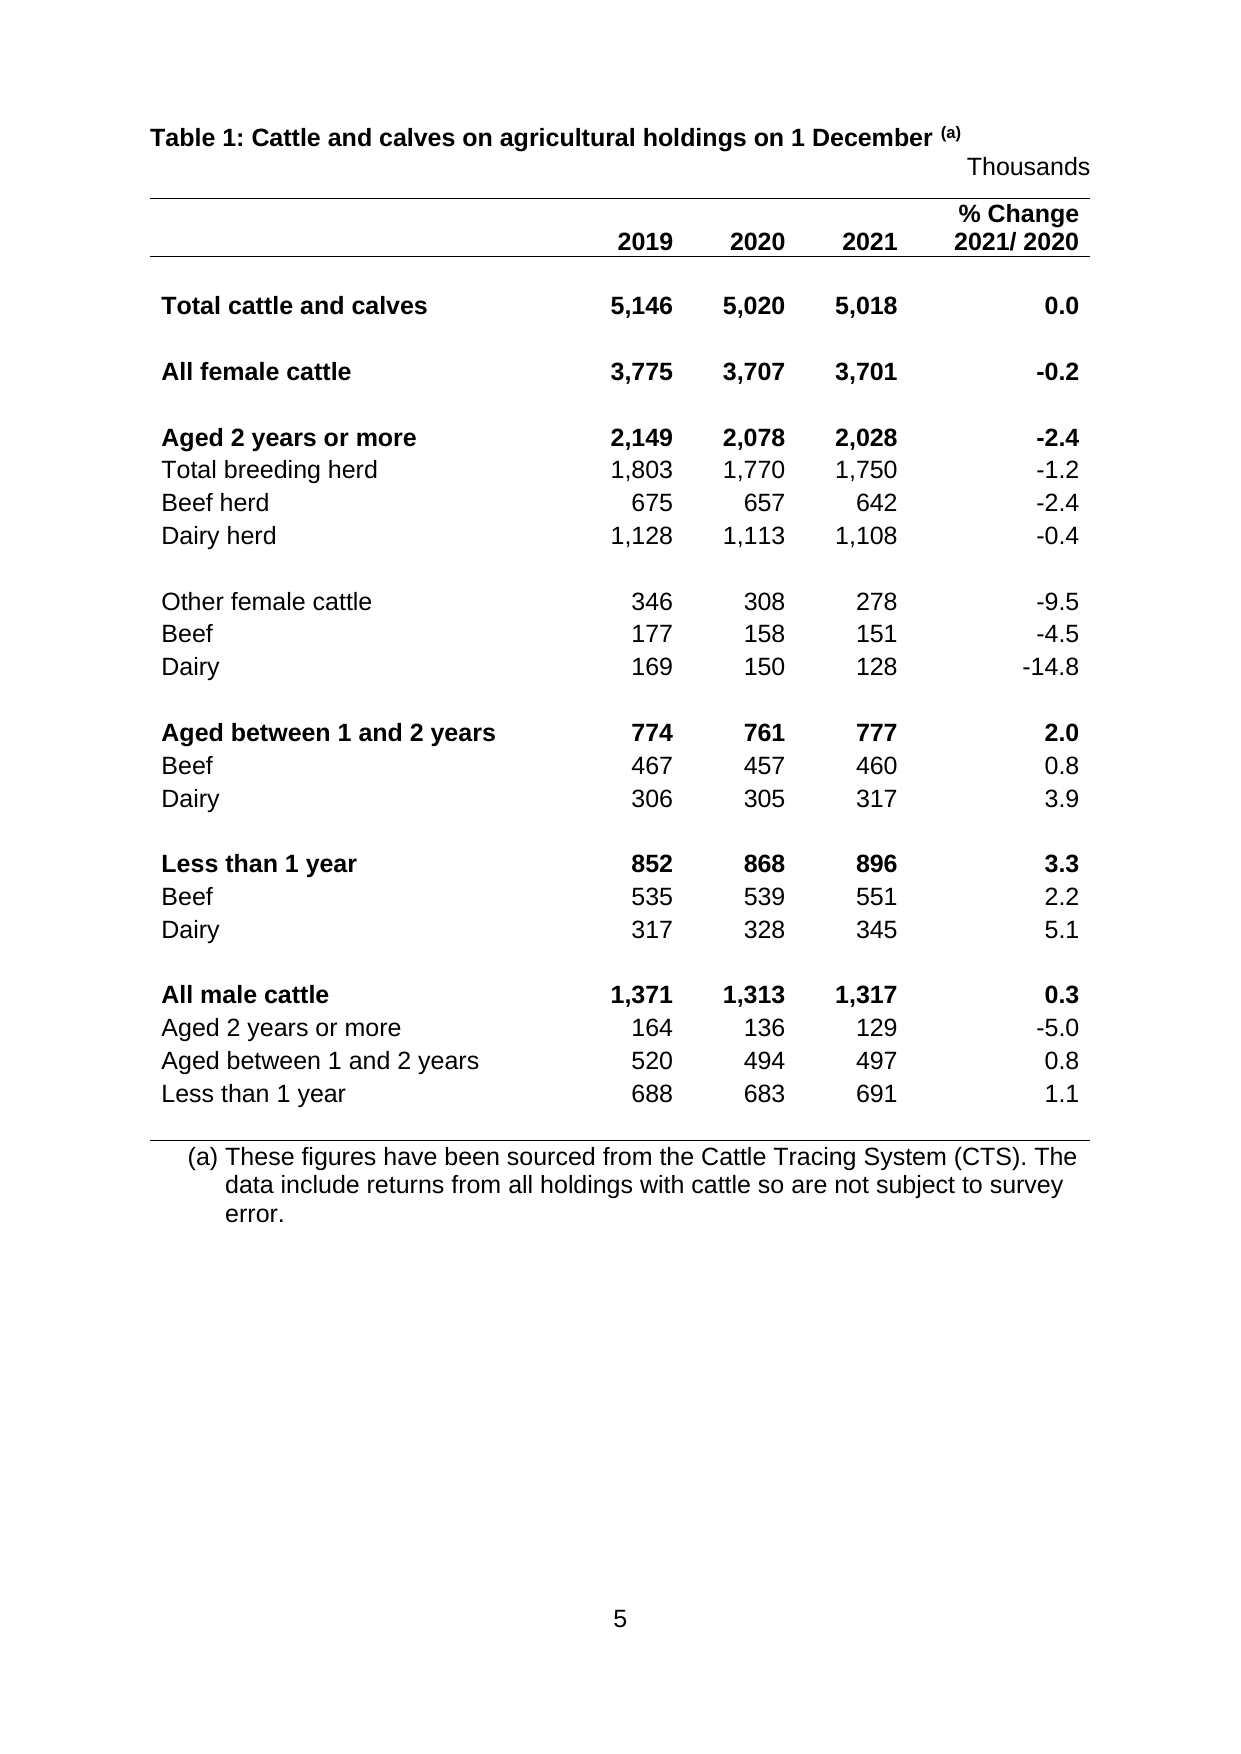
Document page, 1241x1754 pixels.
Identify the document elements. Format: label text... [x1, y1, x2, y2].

table_cell [150, 320, 563, 353]
table_cell [909, 550, 1090, 583]
table_cell [909, 681, 1090, 714]
table_cell [150, 681, 563, 714]
table_cell 1,750 [796, 451, 909, 484]
table_header % Change 2021/ 2020 [909, 199, 1090, 256]
table_cell [684, 550, 796, 583]
table_cell [564, 681, 684, 714]
table_cell -1.2 [909, 451, 1090, 484]
table_cell [909, 386, 1090, 418]
table_cell 136 [684, 1009, 796, 1042]
table_cell Aged 2 years or more [150, 1009, 563, 1042]
table_cell 551 [796, 878, 909, 911]
table_cell -14.8 [909, 648, 1090, 681]
table_cell [684, 257, 796, 287]
table_cell 158 [684, 615, 796, 648]
table_cell 128 [796, 648, 909, 681]
table_header [150, 199, 563, 256]
table_cell 1,128 [564, 517, 684, 550]
table_cell 5,146 [564, 287, 684, 320]
table_cell 169 [564, 648, 684, 681]
table_cell 150 [684, 648, 796, 681]
table_cell 1,113 [684, 517, 796, 550]
table_cell 691 [796, 1075, 909, 1108]
table_cell 164 [564, 1009, 684, 1042]
table_cell Aged 2 years or more [150, 419, 563, 451]
table_cell 774 [564, 714, 684, 747]
table_cell -0.4 [909, 517, 1090, 550]
table_cell 1,108 [796, 517, 909, 550]
table_cell [796, 550, 909, 583]
table_cell 1.1 [909, 1075, 1090, 1108]
table_cell -0.2 [909, 353, 1090, 386]
table_cell [684, 812, 796, 845]
table_cell [564, 550, 684, 583]
list These figures have been sourced from the Cattle Tracing System (CTS). The data include returns from all holdings with cattle so are not subject to survey error. [187, 1141, 1090, 1228]
table_cell All female cattle [150, 353, 563, 386]
table_cell [564, 1108, 684, 1140]
table_cell 3,701 [796, 353, 909, 386]
table_cell 460 [796, 747, 909, 779]
table_cell 328 [684, 911, 796, 943]
table_cell [150, 944, 563, 976]
table_cell -4.5 [909, 615, 1090, 648]
table_cell Aged between 1 and 2 years [150, 714, 563, 747]
table_cell 0.0 [909, 287, 1090, 320]
table_cell 642 [796, 484, 909, 517]
table_cell Aged between 1 and 2 years [150, 1042, 563, 1075]
table_cell Dairy [150, 911, 563, 943]
table_cell 5,020 [684, 287, 796, 320]
table_cell 761 [684, 714, 796, 747]
table_cell 5,018 [796, 287, 909, 320]
table_cell [909, 257, 1090, 287]
table_cell 457 [684, 747, 796, 779]
table_cell Beef [150, 747, 563, 779]
subtitle Table 1: Cattle and calves on agricultural holdings on 1 December (a) [150, 123, 1090, 152]
table_cell 494 [684, 1042, 796, 1075]
table_cell 0.3 [909, 976, 1090, 1009]
table_cell 688 [564, 1075, 684, 1108]
table_cell [684, 944, 796, 976]
table_cell 129 [796, 1009, 909, 1042]
table_cell 317 [796, 780, 909, 812]
table_cell [909, 944, 1090, 976]
table_cell [564, 320, 684, 353]
table_cell [796, 257, 909, 287]
table_cell [150, 257, 563, 287]
table_header 2019 [564, 199, 684, 256]
table_cell 346 [564, 583, 684, 615]
table_cell 3.3 [909, 845, 1090, 878]
table_cell [909, 320, 1090, 353]
table_cell 467 [564, 747, 684, 779]
table_header 2020 [684, 199, 796, 256]
table_cell 177 [564, 615, 684, 648]
table_cell -2.4 [909, 484, 1090, 517]
table_cell [150, 812, 563, 845]
table_cell Other female cattle [150, 583, 563, 615]
table_cell 2,028 [796, 419, 909, 451]
table_cell 2,149 [564, 419, 684, 451]
table_cell Beef [150, 615, 563, 648]
table_cell 1,317 [796, 976, 909, 1009]
table_cell [684, 386, 796, 418]
table_cell 3.9 [909, 780, 1090, 812]
table_cell [150, 1108, 563, 1140]
table_cell Dairy [150, 648, 563, 681]
table_cell 2.2 [909, 878, 1090, 911]
table_cell Total cattle and calves [150, 287, 563, 320]
table_cell -2.4 [909, 419, 1090, 451]
table_cell 0.8 [909, 747, 1090, 779]
table_cell 5.1 [909, 911, 1090, 943]
table_cell -9.5 [909, 583, 1090, 615]
table_cell 777 [796, 714, 909, 747]
table_cell [564, 386, 684, 418]
table_cell [796, 386, 909, 418]
table_cell Less than 1 year [150, 1075, 563, 1108]
table_cell 868 [684, 845, 796, 878]
table_cell 317 [564, 911, 684, 943]
table_cell [150, 550, 563, 583]
table_cell Dairy herd [150, 517, 563, 550]
table_cell [796, 812, 909, 845]
table_cell 0.8 [909, 1042, 1090, 1075]
table_cell 1,770 [684, 451, 796, 484]
table_cell 2,078 [684, 419, 796, 451]
table_cell -5.0 [909, 1009, 1090, 1042]
table_cell [684, 320, 796, 353]
table_cell [909, 812, 1090, 845]
table_cell [564, 944, 684, 976]
table_cell [564, 812, 684, 845]
table_cell 852 [564, 845, 684, 878]
table_cell Less than 1 year [150, 845, 563, 878]
table_cell Beef herd [150, 484, 563, 517]
table_cell 539 [684, 878, 796, 911]
text Thousands [150, 152, 1090, 181]
table_cell 683 [684, 1075, 796, 1108]
table_cell [796, 1108, 909, 1140]
table_cell 305 [684, 780, 796, 812]
table_cell 520 [564, 1042, 684, 1075]
table_cell [796, 681, 909, 714]
table_cell 497 [796, 1042, 909, 1075]
table_cell 896 [796, 845, 909, 878]
table_cell 657 [684, 484, 796, 517]
table_cell [564, 257, 684, 287]
table_cell 535 [564, 878, 684, 911]
table_cell [909, 1108, 1090, 1140]
table_cell 306 [564, 780, 684, 812]
table_cell [684, 1108, 796, 1140]
table_cell Dairy [150, 780, 563, 812]
table_cell 151 [796, 615, 909, 648]
table_cell [150, 386, 563, 418]
table_cell 278 [796, 583, 909, 615]
table_cell 1,803 [564, 451, 684, 484]
table_cell 308 [684, 583, 796, 615]
table_cell All male cattle [150, 976, 563, 1009]
table_cell Beef [150, 878, 563, 911]
table_cell [796, 320, 909, 353]
table_cell 3,707 [684, 353, 796, 386]
table_cell 1,313 [684, 976, 796, 1009]
table_cell [684, 681, 796, 714]
table_cell 1,371 [564, 976, 684, 1009]
table_header 2021 [796, 199, 909, 256]
table_cell Total breeding herd [150, 451, 563, 484]
table_cell [796, 944, 909, 976]
table_cell 2.0 [909, 714, 1090, 747]
table_cell 345 [796, 911, 909, 943]
table_cell 3,775 [564, 353, 684, 386]
table_cell 675 [564, 484, 684, 517]
